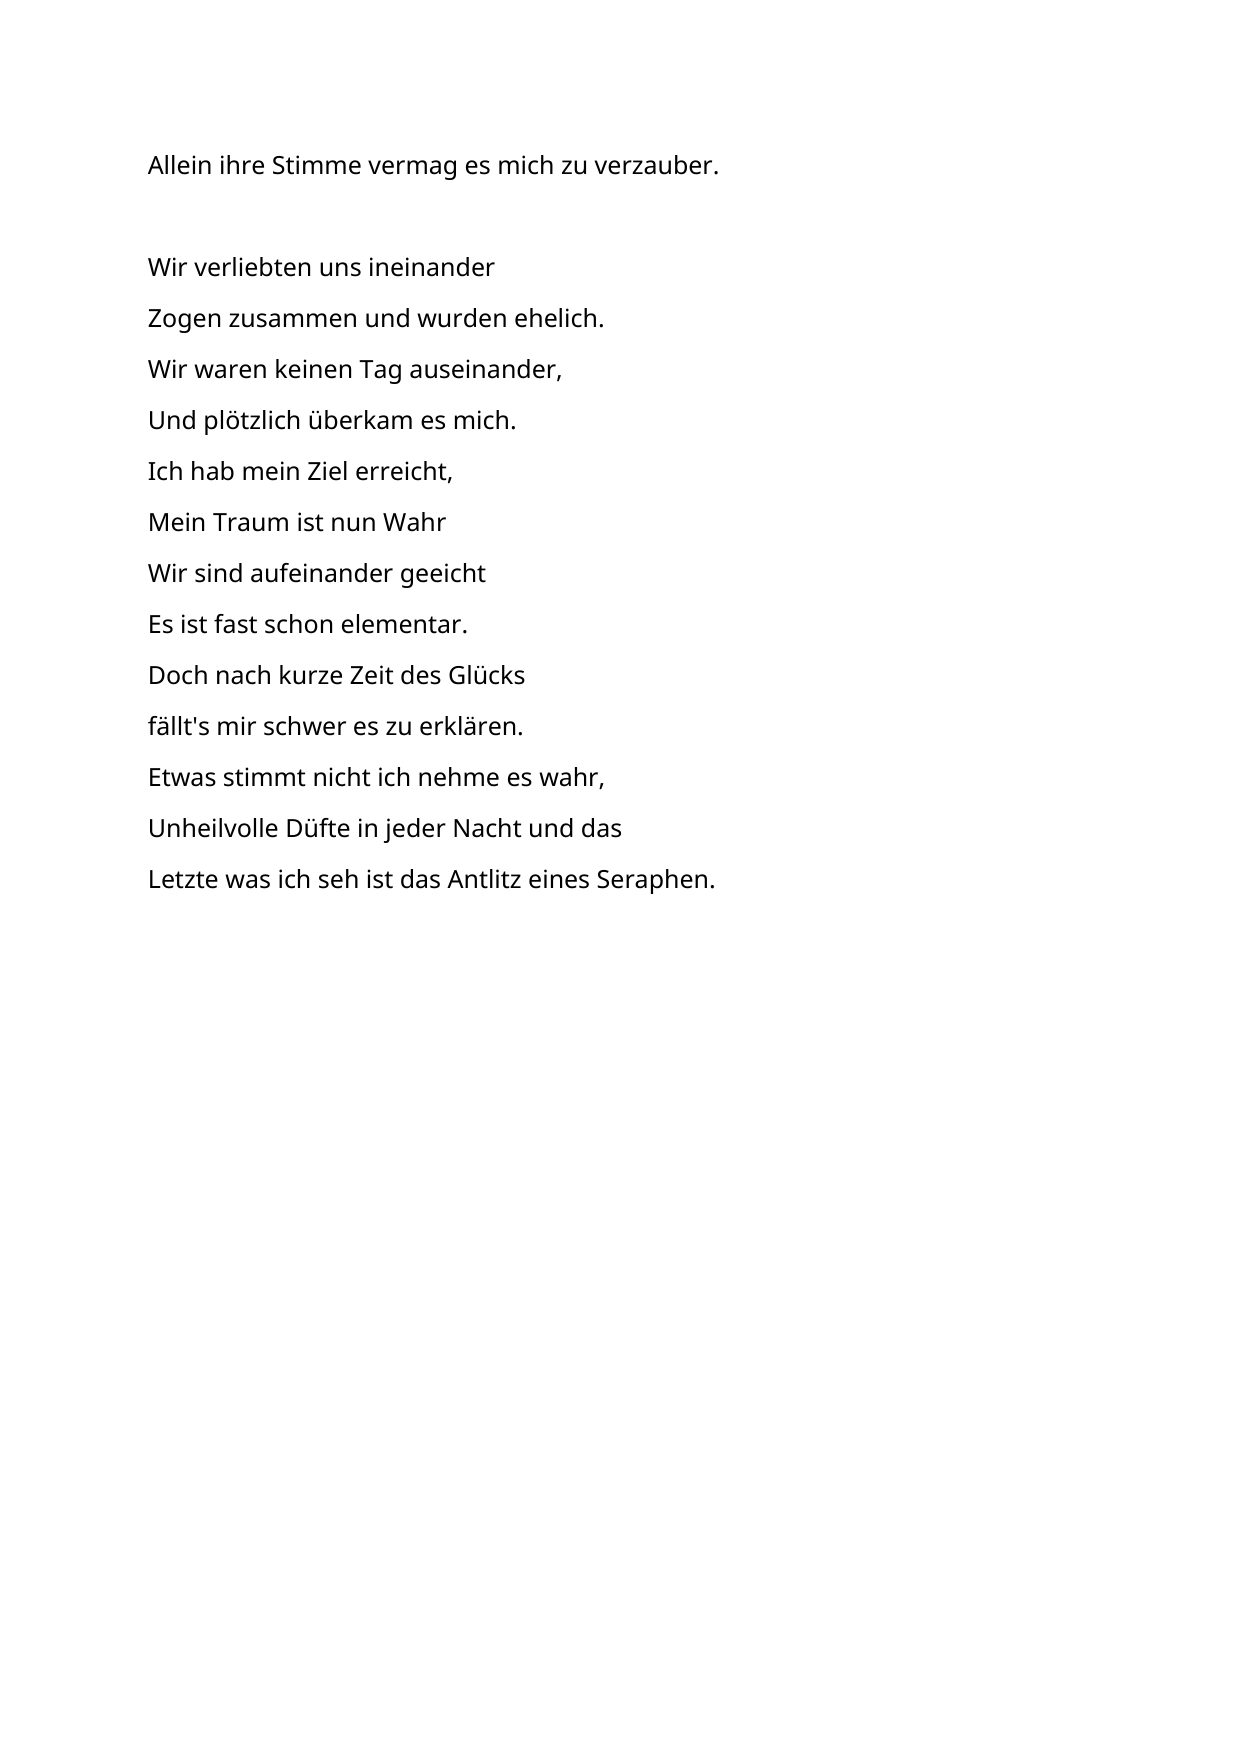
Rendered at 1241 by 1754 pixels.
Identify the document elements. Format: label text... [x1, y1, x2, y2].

text Mein Traum ist nun Wahr [148, 505, 1093, 539]
text Und plötzlich überkam es mich. [148, 403, 1093, 437]
text Es ist fast schon elementar. [148, 607, 1093, 641]
text fällt's mir schwer es zu erklären. [148, 709, 1093, 743]
text Zogen zusammen und wurden ehelich. [148, 301, 1093, 335]
text Wir waren keinen Tag auseinander, [148, 352, 1093, 386]
text Letzte was ich seh ist das Antlitz eines Seraphen. [148, 862, 1093, 896]
text Allein ihre Stimme vermag es mich zu verzauber. [148, 148, 1093, 182]
text Doch nach kurze Zeit des Glücks [148, 658, 1093, 692]
text Wir verliebten uns ineinander [148, 250, 1093, 284]
text Unheilvolle Düfte in jeder Nacht und das [148, 811, 1093, 845]
text Etwas stimmt nicht ich nehme es wahr, [148, 760, 1093, 794]
text Ich hab mein Ziel erreicht, [148, 454, 1093, 488]
text Wir sind aufeinander geeicht [148, 556, 1093, 590]
